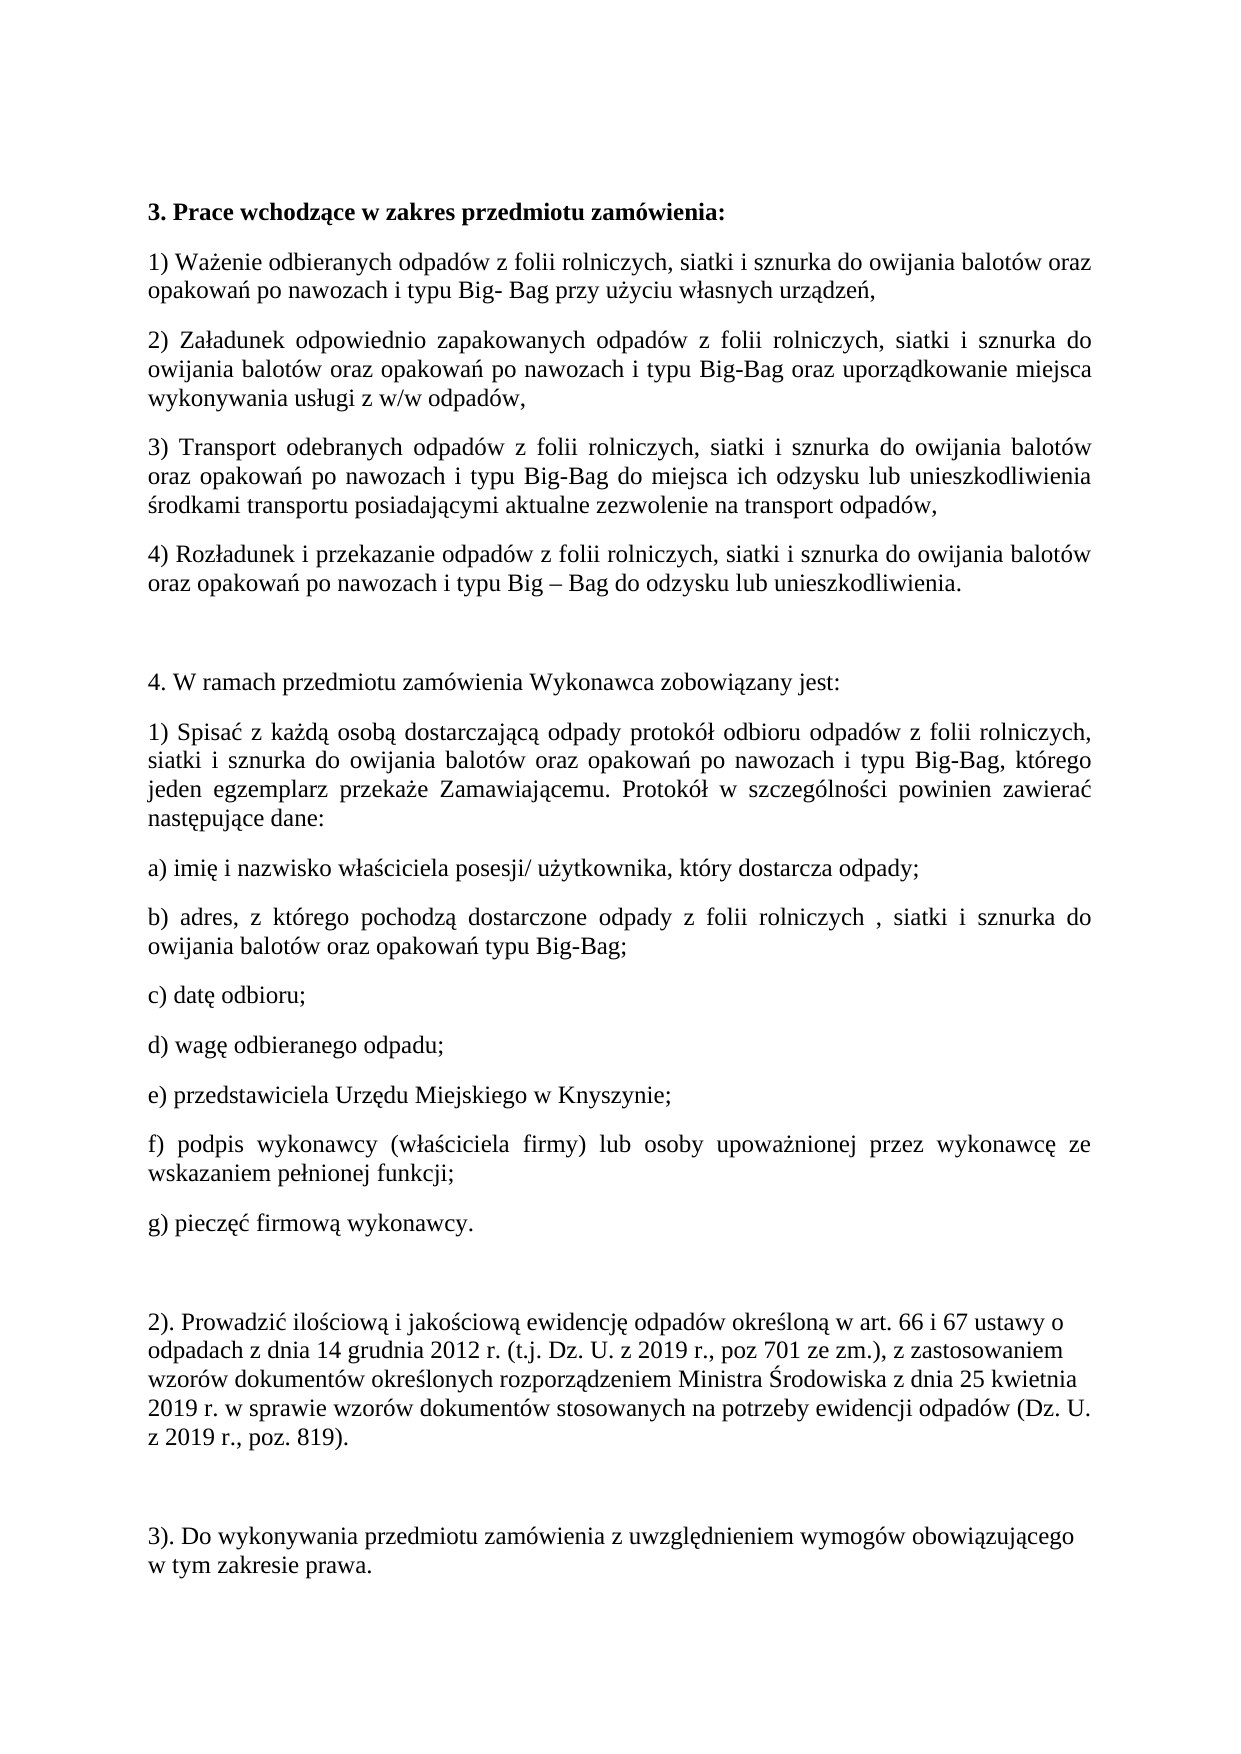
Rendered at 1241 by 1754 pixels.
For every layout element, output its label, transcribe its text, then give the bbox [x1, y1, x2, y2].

text d) wagę odbieranego odpadu; [148, 1030, 1093, 1059]
text f) podpis wykonawcy (właściciela firmy) lub osoby upoważnionej przez wykonawcę ze wskazaniem pełnionej funkcji; [148, 1129, 1093, 1187]
text 3). Do wykonywania przedmiotu zamówienia z uwzględnieniem wymogów obowiązującego w tym zakresie prawa. [148, 1521, 1093, 1578]
text b) adres, z którego pochodzą dostarczone odpady z folii rolniczych , siatki i sznurka do owijania balotów oraz opakowań typu Big-Bag; [148, 902, 1093, 960]
text 1) Spisać z każdą osobą dostarczającą odpady protokół odbioru odpadów z folii rolniczych, siatki i sznurka do owijania balotów oraz opakowań po nawozach i typu Big-Bag, którego jeden egzemplarz przekaże Zamawiającemu. Protokół w szczególności powinien zawierać następujące dane: [148, 717, 1093, 832]
text c) datę odbioru; [148, 981, 1093, 1009]
text 3) Transport odebranych odpadów z folii rolniczych, siatki i sznurka do owijania balotów oraz opakowań po nawozach i typu Big-Bag do miejsca ich odzysku lub unieszkodliwienia środkami transportu posiadającymi aktualne zezwolenie na transport odpadów, [148, 432, 1093, 518]
text a) imię i nazwisko właściciela posesji/ użytkownika, który dostarcza odpady; [148, 853, 1093, 881]
text 1) Ważenie odbieranych odpadów z folii rolniczych, siatki i sznurka do owijania balotów oraz opakowań po nawozach i typu Big- Bag przy użyciu własnych urządzeń, [148, 247, 1093, 304]
text 2). Prowadzić ilościową i jakościową ewidencję odpadów określoną w art. 66 i 67 ustawy o odpadach z dnia 14 grudnia 2012 r. (t.j. Dz. U. z 2019 r., poz 701 ze zm.), z zastosowaniem wzorów dokumentów określonych rozporządzeniem Ministra Środowiska z dnia 25 kwietnia 2019 r. w sprawie wzorów dokumentów stosowanych na potrzeby ewidencji odpadów (Dz. U. z 2019 r., poz. 819). [148, 1307, 1093, 1451]
text e) przedstawiciela Urzędu Miejskiego w Knyszynie; [148, 1080, 1093, 1108]
text 4) Rozładunek i przekazanie odpadów z folii rolniczych, siatki i sznurka do owijania balotów oraz opakowań po nawozach i typu Big – Bag do odzysku lub unieszkodliwienia. [148, 539, 1093, 597]
text g) pieczęć firmową wykonawcy. [148, 1208, 1093, 1236]
text 4. W ramach przedmiotu zamówienia Wykonawca zobowiązany jest: [148, 667, 1093, 696]
text 2) Załadunek odpowiednio zapakowanych odpadów z folii rolniczych, siatki i sznurka do owijania balotów oraz opakowań po nawozach i typu Big-Bag oraz uporządkowanie miejsca wykonywania usługi z w/w odpadów, [148, 325, 1093, 411]
text 3. Prace wchodzące w zakres przedmiotu zamówienia: [148, 197, 1093, 226]
